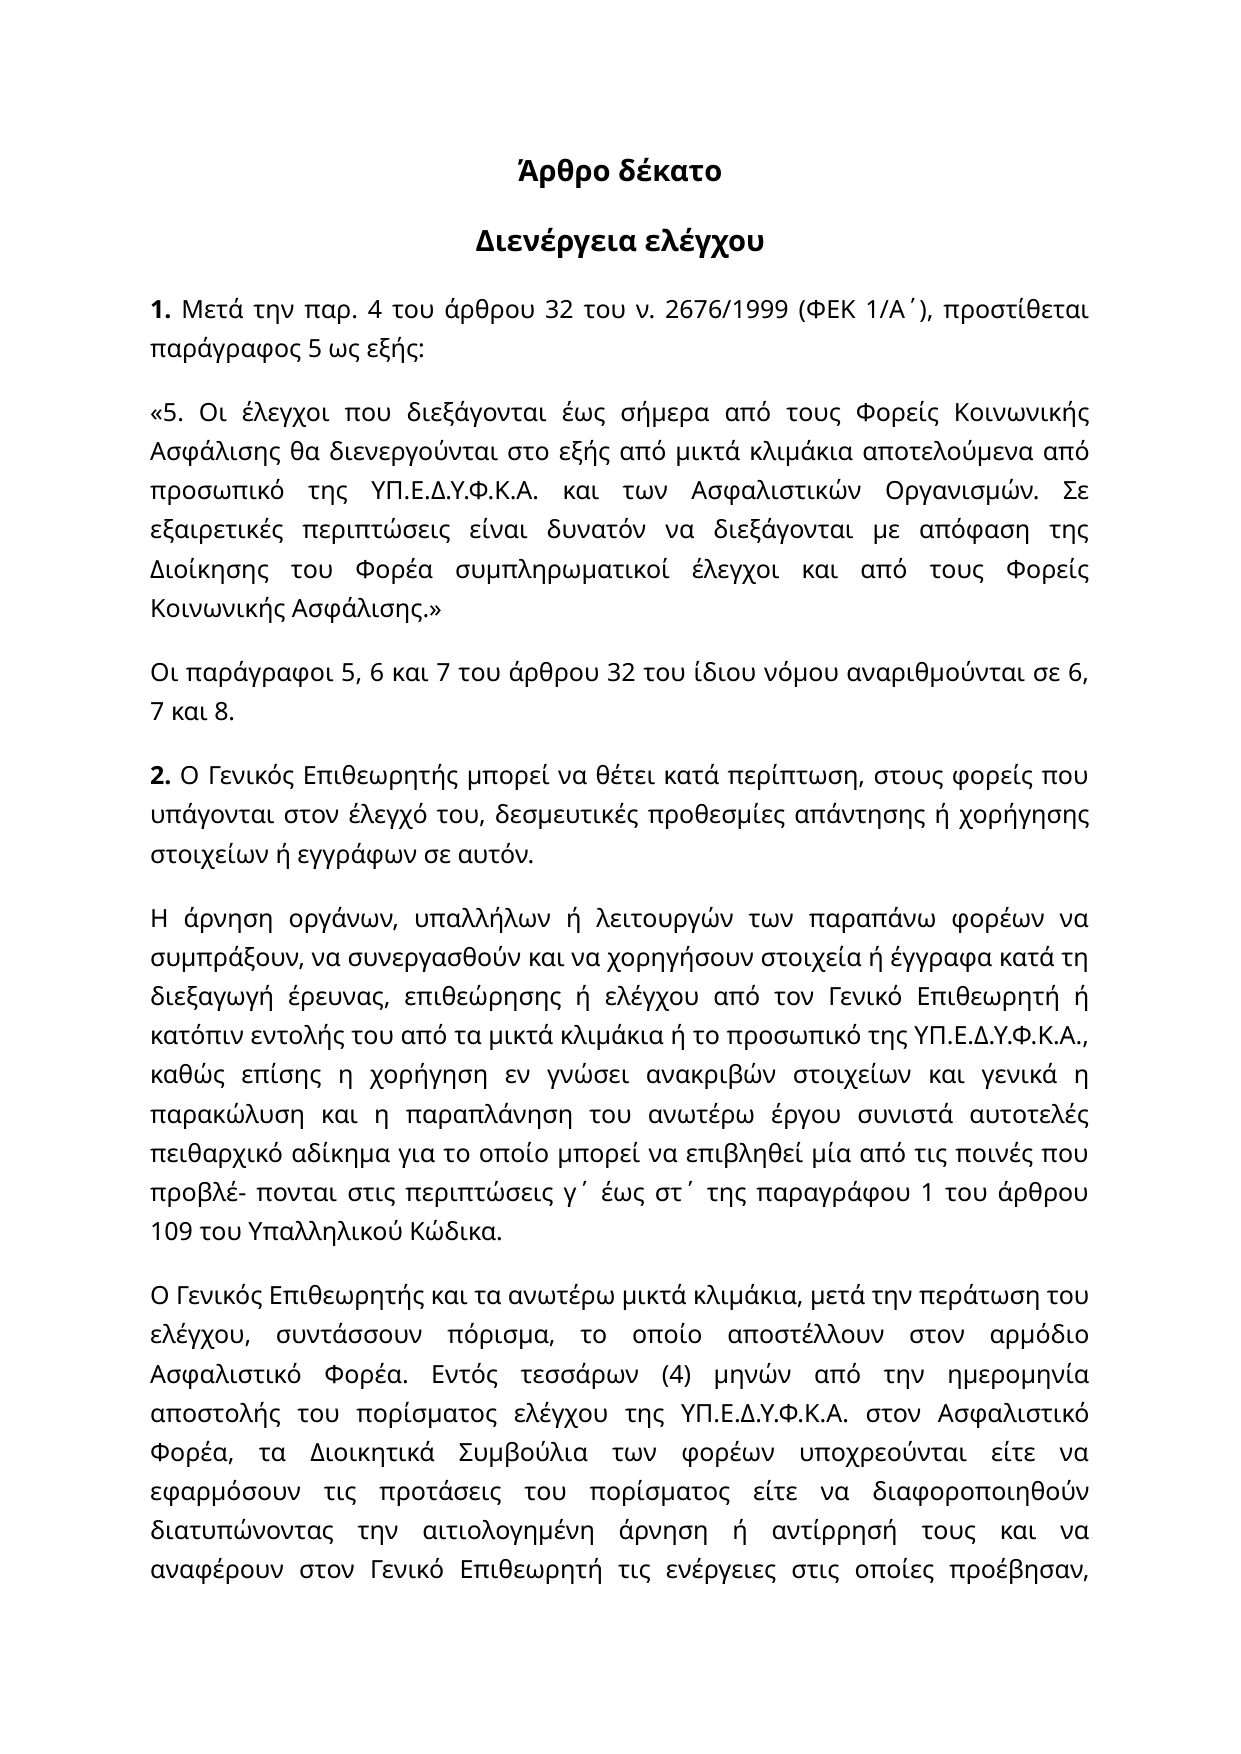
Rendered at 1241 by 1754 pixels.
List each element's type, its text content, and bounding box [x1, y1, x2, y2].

subtitle Άρθρο δέκατο [150, 150, 1090, 190]
text 2. Ο Γενικός Επιθεωρητής μπορεί να θέτει κατά περίπτωση, στους φορείς που υπάγονται στον έλεγχό του, δεσμευτικές προθεσμίες απάντησης ή χορήγησης στοιχείων ή εγγράφων σε αυτόν. [150, 758, 1090, 870]
text Η άρνηση οργάνων, υπαλλήλων ή λειτουργών των παραπάνω φορέων να συμπράξουν, να συνεργασθούν και να χορηγήσουν στοιχεία ή έγγραφα κατά τη διεξαγωγή έρευνας, επιθεώρησης ή ελέγχου από τον Γενικό Επιθεωρητή ή κατόπιν εντολής του από τα μικτά κλιμάκια ή το προσωπικό της ΥΠ.Ε.Δ.Υ.Φ.Κ.Α., καθώς επίσης η χορήγηση εν γνώσει ανακριβών στοιχείων και γενικά η παρακώλυση και η παραπλάνηση του ανωτέρω έργου συνιστά αυτοτελές πειθαρχικό αδίκημα για το οποίο μπορεί να επιβληθεί μία από τις ποινές που προβλέ- πονται στις περιπτώσεις γ΄ έως στ΄ της παραγράφου 1 του άρθρου 109 του Υπαλληλικού Κώδικα. [150, 900, 1090, 1248]
text «5. Οι έλεγχοι που διεξάγονται έως σήμερα από τους Φορείς Κοινωνικής Ασφάλισης θα διενεργούνται στο εξής από μικτά κλιμάκια αποτελούμενα από προσωπικό της ΥΠ.Ε.Δ.Υ.Φ.Κ.Α. και των Ασφαλιστικών Οργανισμών. Σε εξαιρετικές περιπτώσεις είναι δυνατόν να διεξάγονται με απόφαση της Διοίκησης του Φορέα συμπληρωματικοί έλεγχοι και από τους Φορείς Κοινωνικής Ασφάλισης.» [150, 394, 1090, 624]
text Οι παράγραφοι 5, 6 και 7 του άρθρου 32 του ίδιου νόμου αναριθμούνται σε 6, 7 και 8. [150, 654, 1090, 728]
text 1. Μετά την παρ. 4 του άρθρου 32 του ν. 2676/1999 (ΦΕΚ 1/Α΄), προστίθεται παράγραφος 5 ως εξής: [150, 291, 1090, 364]
subtitle Διενέργεια ελέγχου [150, 221, 1090, 260]
text Ο Γενικός Επιθεωρητής και τα ανωτέρω μικτά κλιμάκια, μετά την περάτωση του ελέγχου, συντάσσουν πόρισμα, το οποίο αποστέλλουν στον αρμόδιο Ασφαλιστικό Φορέα. Εντός τεσσάρων (4) μηνών από την ημερομηνία αποστολής του πορίσματος ελέγχου της ΥΠ.Ε.Δ.Υ.Φ.Κ.Α. στον Ασφαλιστικό Φορέα, τα Διοικητικά Συμβούλια των φορέων υποχρεούνται είτε να εφαρμόσουν τις προτάσεις του πορίσματος είτε να διαφοροποιηθούν διατυπώνοντας την αιτιολογημένη άρνηση ή αντίρρησή τους και να αναφέρουν στον Γενικό Επιθεωρητή τις ενέργειες στις οποίες προέβησαν, [150, 1278, 1090, 1586]
